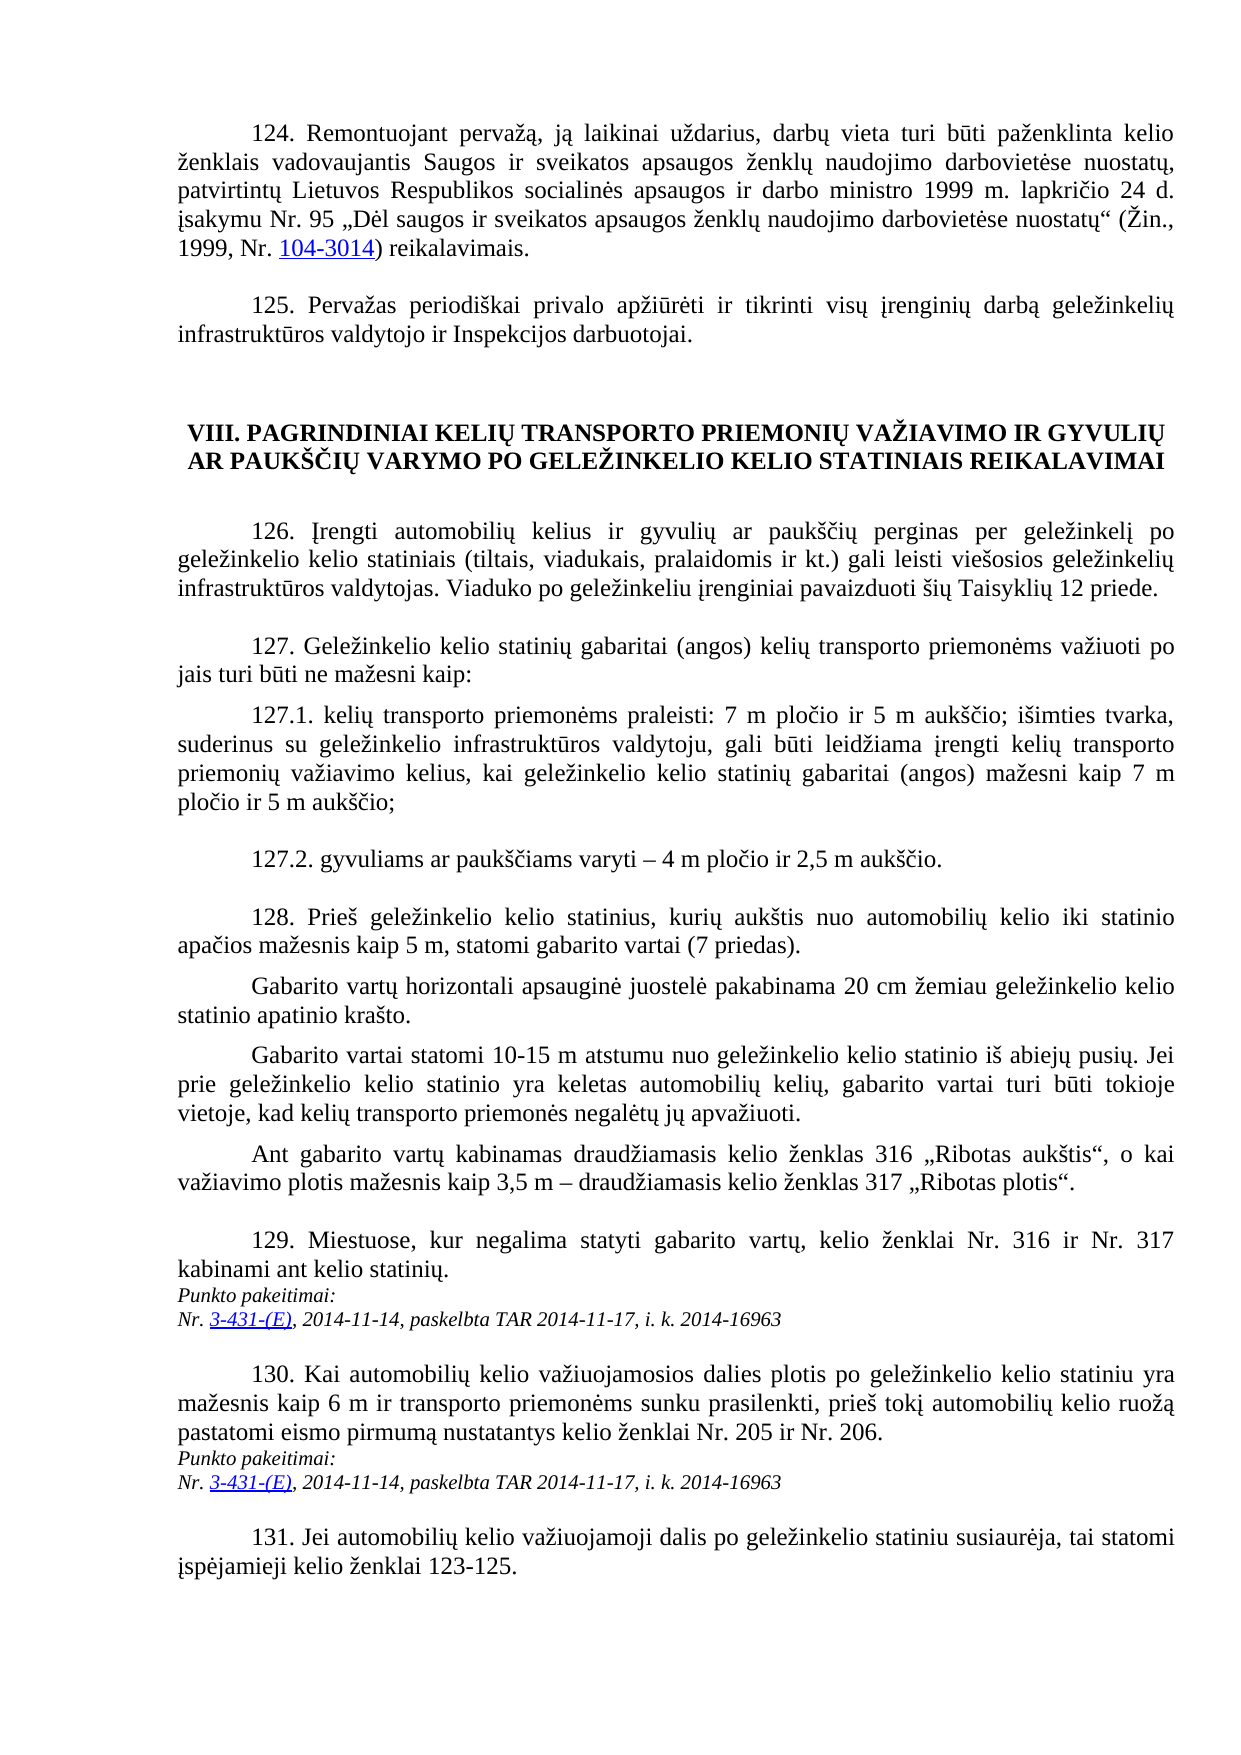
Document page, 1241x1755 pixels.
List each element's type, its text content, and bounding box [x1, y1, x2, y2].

text 127. Geležinkelio kelio statinių gabaritai (angos) kelių transporto priemonėms važiuoti po jais turi būti ne mažesni kaip: [177, 631, 1176, 688]
text 130. Kai automobilių kelio važiuojamosios dalies plotis po geležinkelio kelio statiniu yra mažesnis kaip 6 m ir transporto priemonėms sunku prasilenkti, prieš tokį automobilių kelio ruožą pastatomi eismo pirmumą nustatantys kelio ženklai Nr. 205 ir Nr. 206. [177, 1359, 1176, 1446]
text Punkto pakeitimai: [177, 1446, 1176, 1470]
text Punkto pakeitimai: [177, 1282, 1176, 1307]
text 131. Jei automobilių kelio važiuojamoji dalis po geležinkelio statiniu susiaurėja, tai statomi įspėjamieji kelio ženklai 123-125. [177, 1522, 1176, 1580]
text Nr. 3-431-(E), 2014-11-14, paskelbta TAR 2014-11-17, i. k. 2014-16963 [177, 1470, 1176, 1494]
text Gabarito vartai statomi 10-15 m atstumu nuo geležinkelio kelio statinio iš abiejų pusių. Jei prie geležinkelio kelio statinio yra keletas automobilių kelių, gabarito vartai turi būti tokioje vietoje, kad kelių transporto priemonės negalėtų jų apvažiuoti. [177, 1041, 1176, 1127]
text 124. Remontuojant pervažą, ją laikinai uždarius, darbų vieta turi būti paženklinta kelio ženklais vadovaujantis Saugos ir sveikatos apsaugos ženklų naudojimo darbovietėse nuostatų, patvirtintų Lietuvos Respublikos socialinės apsaugos ir darbo ministro 1999 m. lapkričio 24 d. įsakymu Nr. 95 „Dėl saugos ir sveikatos apsaugos ženklų naudojimo darbovietėse nuostatų“ (Žin., 1999, Nr. 104-3014) reikalavimais. [177, 118, 1176, 262]
text 127.1. kelių transporto priemonėms praleisti: 7 m pločio ir 5 m aukščio; išimties tvarka, suderinus su geležinkelio infrastruktūros valdytoju, gali būti leidžiama įrengti kelių transporto priemonių važiavimo kelius, kai geležinkelio kelio statinių gabaritai (angos) mažesni kaip 7 m pločio ir 5 m aukščio; [177, 700, 1176, 815]
text 127.2. gyvuliams ar paukščiams varyti – 4 m pločio ir 2,5 m aukščio. [177, 844, 1176, 873]
text 129. Miestuose, kur negalima statyti gabarito vartų, kelio ženklai Nr. 316 ir Nr. 317 kabinami ant kelio statinių. [177, 1225, 1176, 1282]
text 125. Pervažas periodiškai privalo apžiūrėti ir tikrinti visų įrenginių darbą geležinkelių infrastruktūros valdytojo ir Inspekcijos darbuotojai. [177, 291, 1176, 348]
text Ant gabarito vartų kabinamas draudžiamasis kelio ženklas 316 „Ribotas aukštis“, o kai važiavimo plotis mažesnis kaip 3,5 m – draudžiamasis kelio ženklas 317 „Ribotas plotis“. [177, 1139, 1176, 1196]
text 128. Prieš geležinkelio kelio statinius, kurių aukštis nuo automobilių kelio iki statinio apačios mažesnis kaip 5 m, statomi gabarito vartai (7 priedas). [177, 902, 1176, 959]
text Gabarito vartų horizontali apsauginė juostelė pakabinama 20 cm žemiau geležinkelio kelio statinio apatinio krašto. [177, 971, 1176, 1028]
text VIII. PAGRINDINIAI KELIŲ TRANSPORTO PRIEMONIŲ VAŽIAVIMO IR GYVULIŲ AR PAUKŠČIŲ VARYMO PO GELEŽINKELIO KELIO STATINIAIS REIKALAVIMAI [177, 418, 1176, 475]
text Nr. 3-431-(E), 2014-11-14, paskelbta TAR 2014-11-17, i. k. 2014-16963 [177, 1307, 1176, 1331]
text 126. Įrengti automobilių kelius ir gyvulių ar paukščių perginas per geležinkelį po geležinkelio kelio statiniais (tiltais, viadukais, pralaidomis ir kt.) gali leisti viešosios geležinkelių infrastruktūros valdytojas. Viaduko po geležinkeliu įrenginiai pavaizduoti šių Taisyklių 12 priede. [177, 516, 1176, 602]
